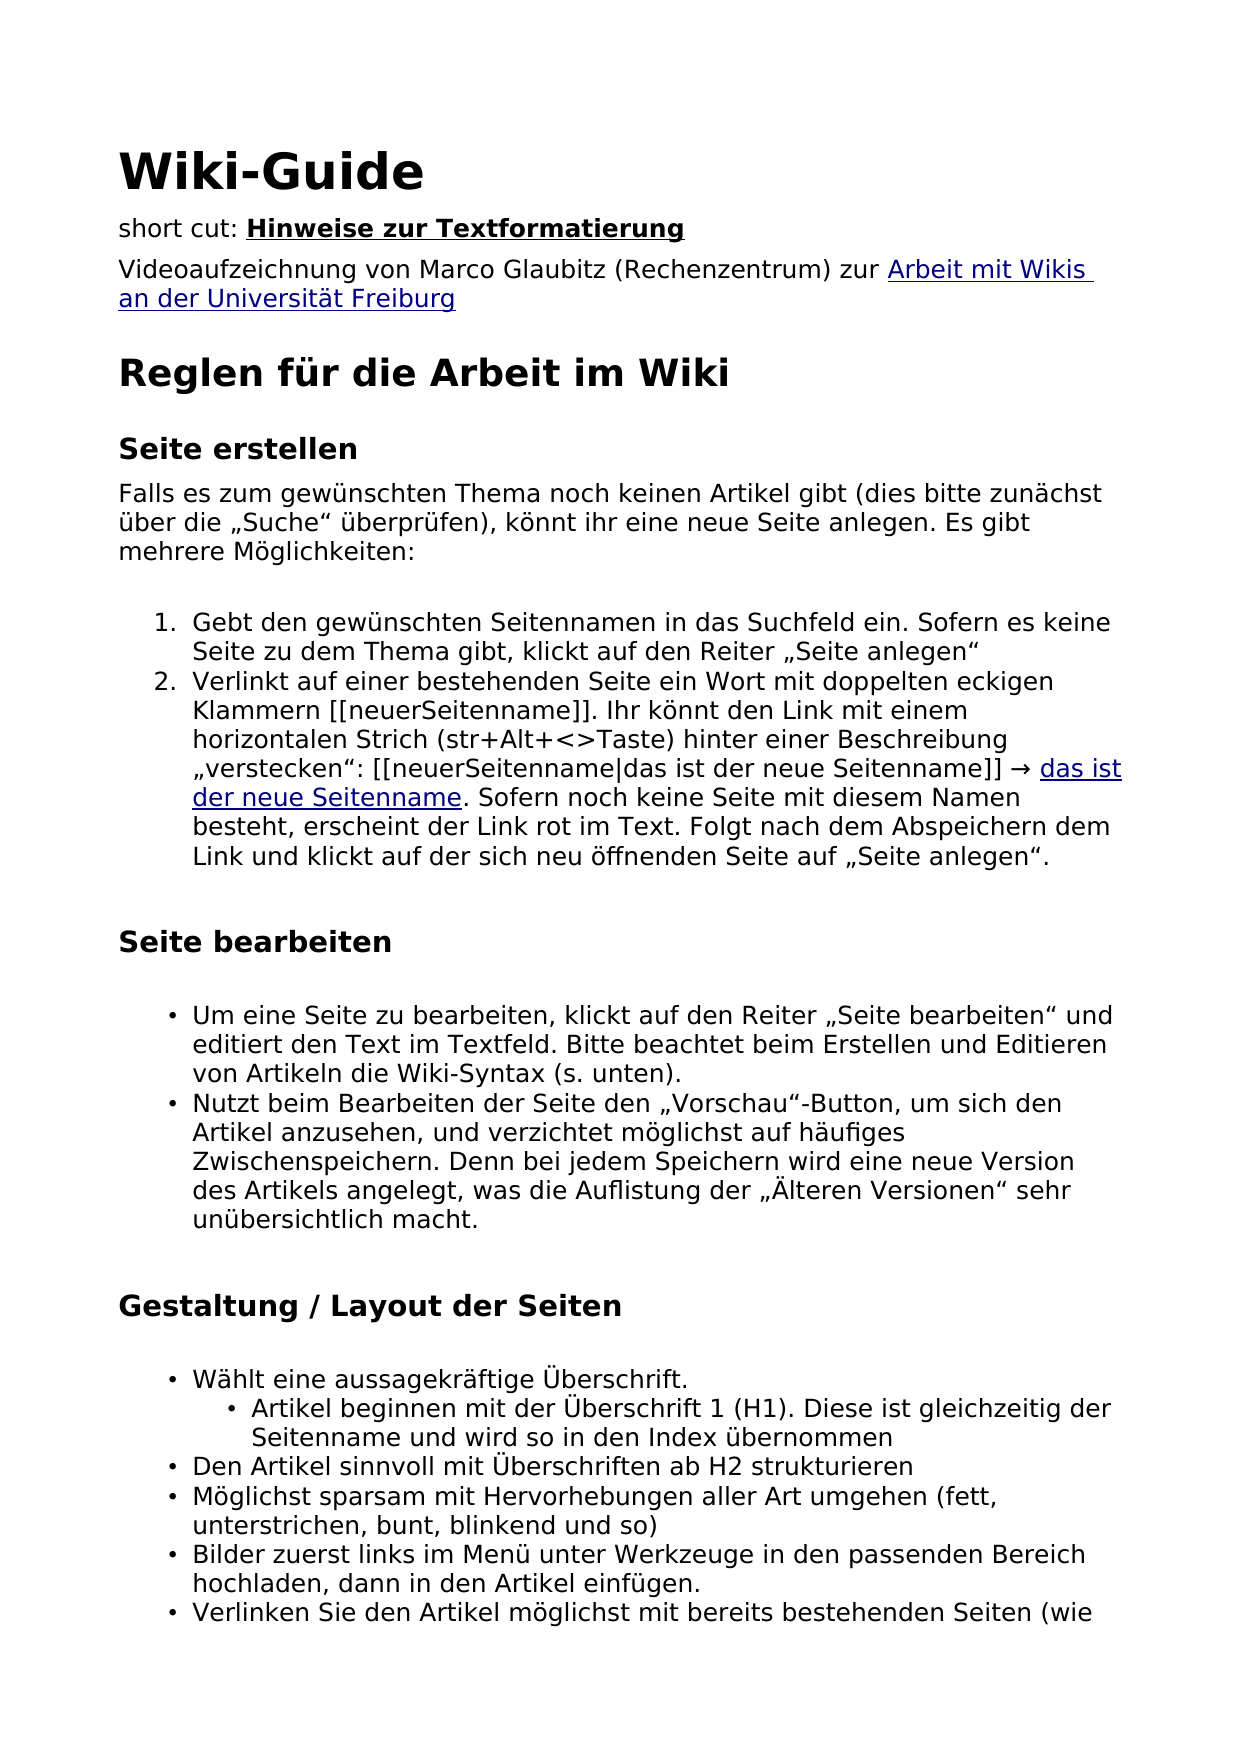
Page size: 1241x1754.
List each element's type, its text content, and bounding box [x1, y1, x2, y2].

list Artikel beginnen mit der Überschrift 1 (H1). Diese ist gleichzeitig der Seitenname und wird so in den Index übernommen [236, 1394, 1122, 1453]
list Verlinken Sie den Artikel möglichst mit bereits bestehenden Seiten (wie [177, 1598, 1122, 1628]
text Falls es zum gewünschten Thema noch keinen Artikel gibt (dies bitte zunächst über die „Suche“ überprüfen), könnt ihr eine neue Seite anlegen. Es gibt mehrere Möglichkeiten: [118, 479, 1122, 566]
list Verlinkt auf einer bestehenden Seite ein Wort mit doppelten eckigen Klammern [[neuerSeitenname]]. Ihr könnt den Link mit einem horizontalen Strich (str+Alt+<>Taste) hinter einer Beschreibung „verstecken“: [[neuerSeitenname|das ist der neue Seitenname]] → das ist der neue Seitenname. Sofern noch keine Seite mit diesem Namen besteht, erscheint der Link rot im Text. Folgt nach dem Abspeichern dem Link und klickt auf der sich neu öffnenden Seite auf „Seite anlegen“. [177, 667, 1122, 871]
text Videoaufzeichnung von Marco Glaubitz (Rechenzentrum) zur Arbeit mit Wikis an der Universität Freiburg [118, 256, 1122, 314]
subtitle Seite bearbeiten [118, 925, 1122, 959]
list Wählt eine aussagekräftige Überschrift. [177, 1365, 1122, 1394]
subtitle Seite erstellen [118, 432, 1122, 466]
list Möglichst sparsam mit Hervorhebungen aller Art umgehen (fett, unterstrichen, bunt, blinkend und so) [177, 1482, 1122, 1540]
subtitle Gestaltung / Layout der Seiten [118, 1289, 1122, 1323]
subtitle Reglen für die Arbeit im Wiki [118, 351, 1122, 395]
list Gebt den gewünschten Seitennamen in das Suchfeld ein. Sofern es keine Seite zu dem Thema gibt, klickt auf den Reiter „Seite anlegen“ [177, 608, 1122, 667]
list Bilder zuerst links im Menü unter Werkzeuge in den passenden Bereich hochladen, dann in den Artikel einfügen. [177, 1540, 1122, 1598]
list Den Artikel sinnvoll mit Überschriften ab H2 strukturieren [177, 1453, 1122, 1482]
list Um eine Seite zu bearbeiten, klickt auf den Reiter „Seite bearbeiten“ und editiert den Text im Textfeld. Bitte beachtet beim Erstellen und Editieren von Artikeln die Wiki-Syntax (s. unten). [177, 1001, 1122, 1089]
list Nutzt beim Bearbeiten der Seite den „Vorschau“-Button, um sich den Artikel anzusehen, und verzichtet möglichst auf häufiges Zwischenspeichern. Denn bei jedem Speichern wird eine neue Version des Artikels angelegt, was die Auflistung der „Älteren Versionen“ sehr unübersichtlich macht. [177, 1089, 1122, 1235]
text short cut: Hinweise zur Textformatierung [118, 214, 1122, 243]
subtitle Wiki-Guide [118, 143, 1122, 201]
